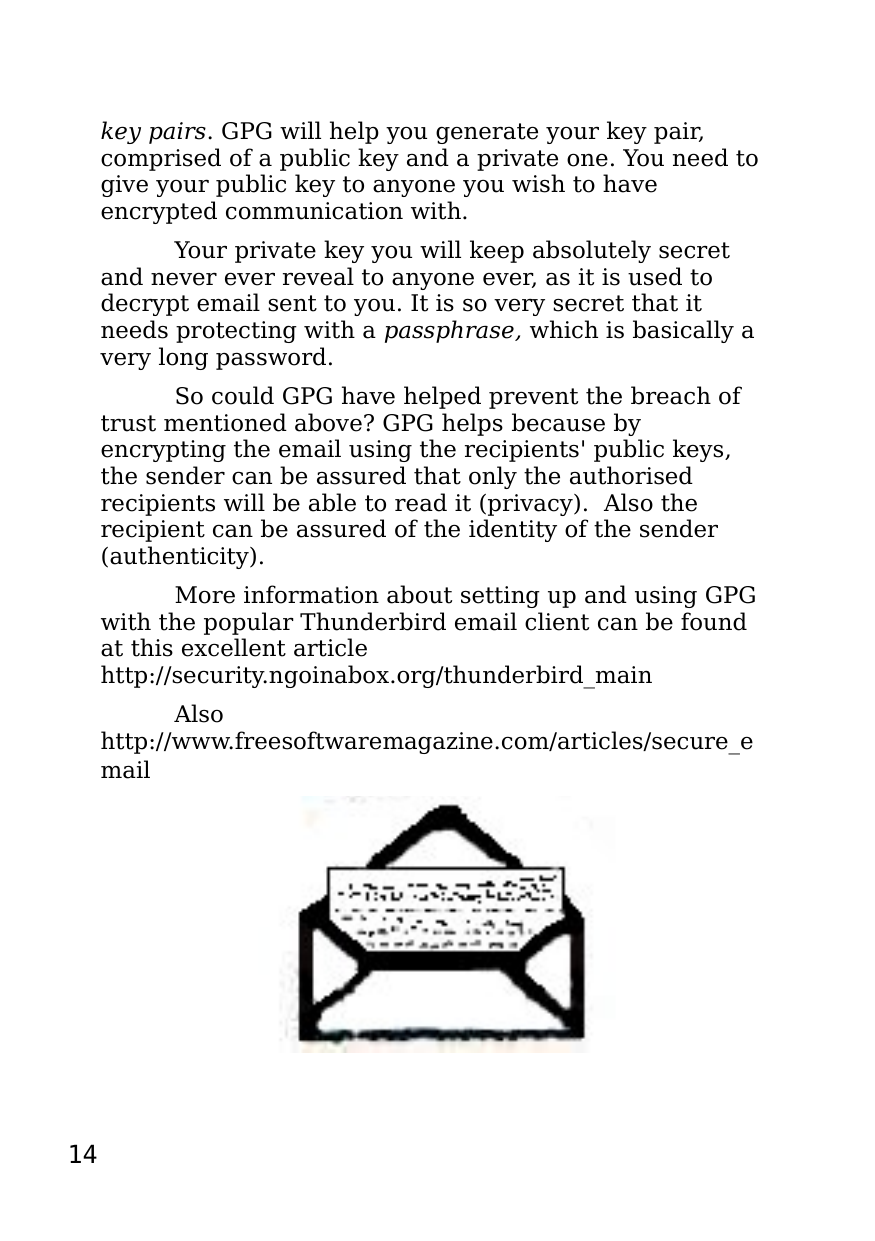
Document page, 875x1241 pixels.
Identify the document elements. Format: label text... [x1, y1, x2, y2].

text key pairs. GPG will help you generate your key pair, comprised of a public key and a private one. You need to give your public key to anyone you wish to have encrypted communication with. [100, 118, 774, 225]
picture [258, 796, 616, 1053]
text Your private key you will keep absolutely secret and never ever reveal to anyone ever, as it is used to decrypt email sent to you. It is so very secret that it needs protecting with a passphrase, which is basically a very long password. [100, 237, 774, 371]
text More information about setting up and using GPG with the popular Thunderbird email client can be found at this excellent article http://security.ngoinabox.org/thunderbird_main [100, 582, 774, 689]
text Also http://www.freesoftwaremagazine.com/articles/secure_email [100, 701, 774, 783]
text So could GPG have helped prevent the breach of trust mentioned above? GPG helps because by encrypting the email using the recipients' public keys, the sender can be assured that only the authorised recipients will be able to read it (privacy). Also the recipient can be assured of the identity of the sender (authenticity). [100, 383, 774, 570]
